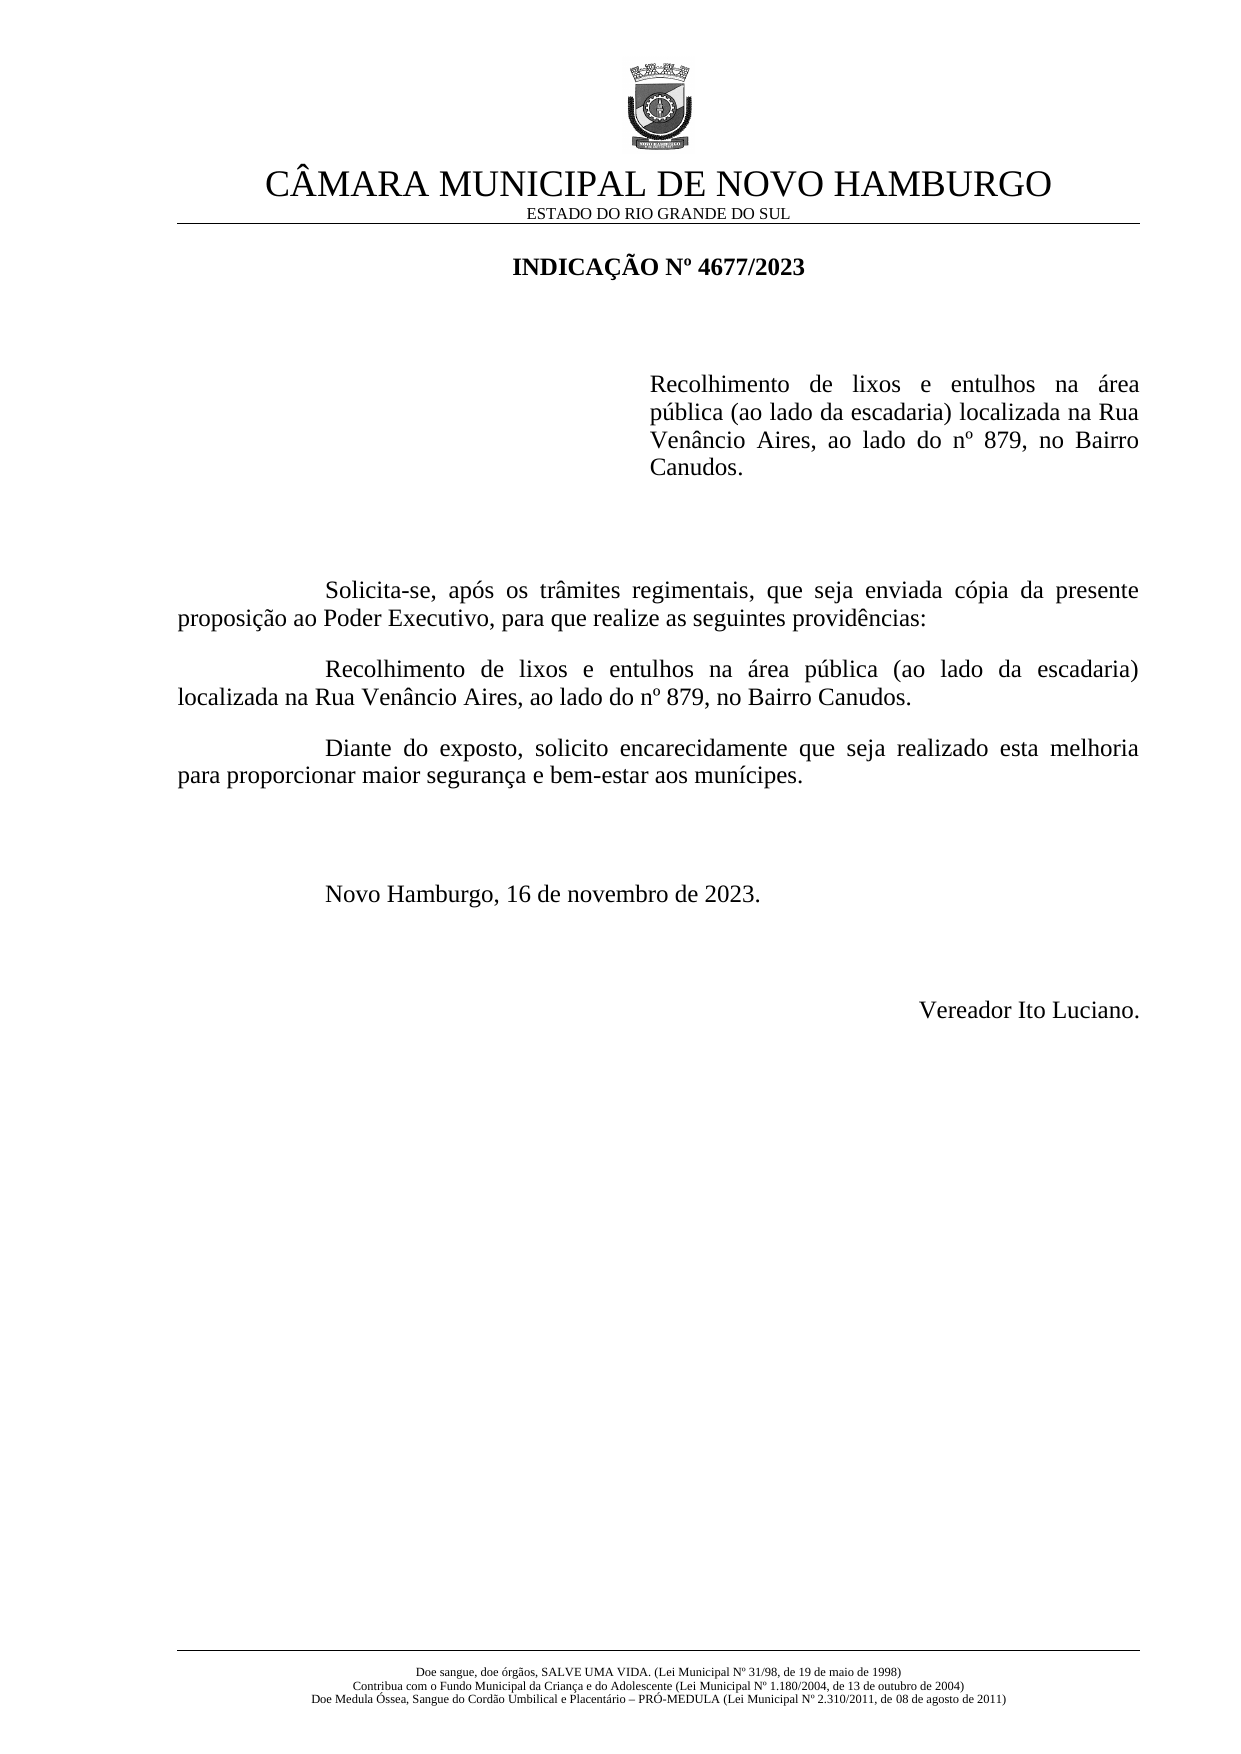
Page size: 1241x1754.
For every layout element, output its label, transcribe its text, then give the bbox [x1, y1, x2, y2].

text Novo Hamburgo, 16 de novembro de 2023. [177, 880, 1140, 908]
text Recolhimento de lixos e entulhos na área pública (ao lado da escadaria) localizada na Rua Venâncio Aires, ao lado do nº 879, no Bairro Canudos. [649, 370, 1140, 481]
text Recolhimento de lixos e entulhos na área pública (ao lado da escadaria) localizada na Rua Venâncio Aires, ao lado do nº 879, no Bairro Canudos. [177, 655, 1140, 710]
text Diante do exposto, solicito encarecidamente que seja realizado esta melhoria para proporcionar maior segurança e bem-estar aos munícipes. [177, 734, 1140, 789]
text Solicita-se, após os trâmites regimentais, que seja enviada cópia da presente proposição ao Poder Executivo, para que realize as seguintes providências: [177, 576, 1140, 631]
text Vereador Ito Luciano. [649, 996, 1140, 1024]
text INDICAÇÃO Nº 4677/2023 [177, 253, 1140, 281]
